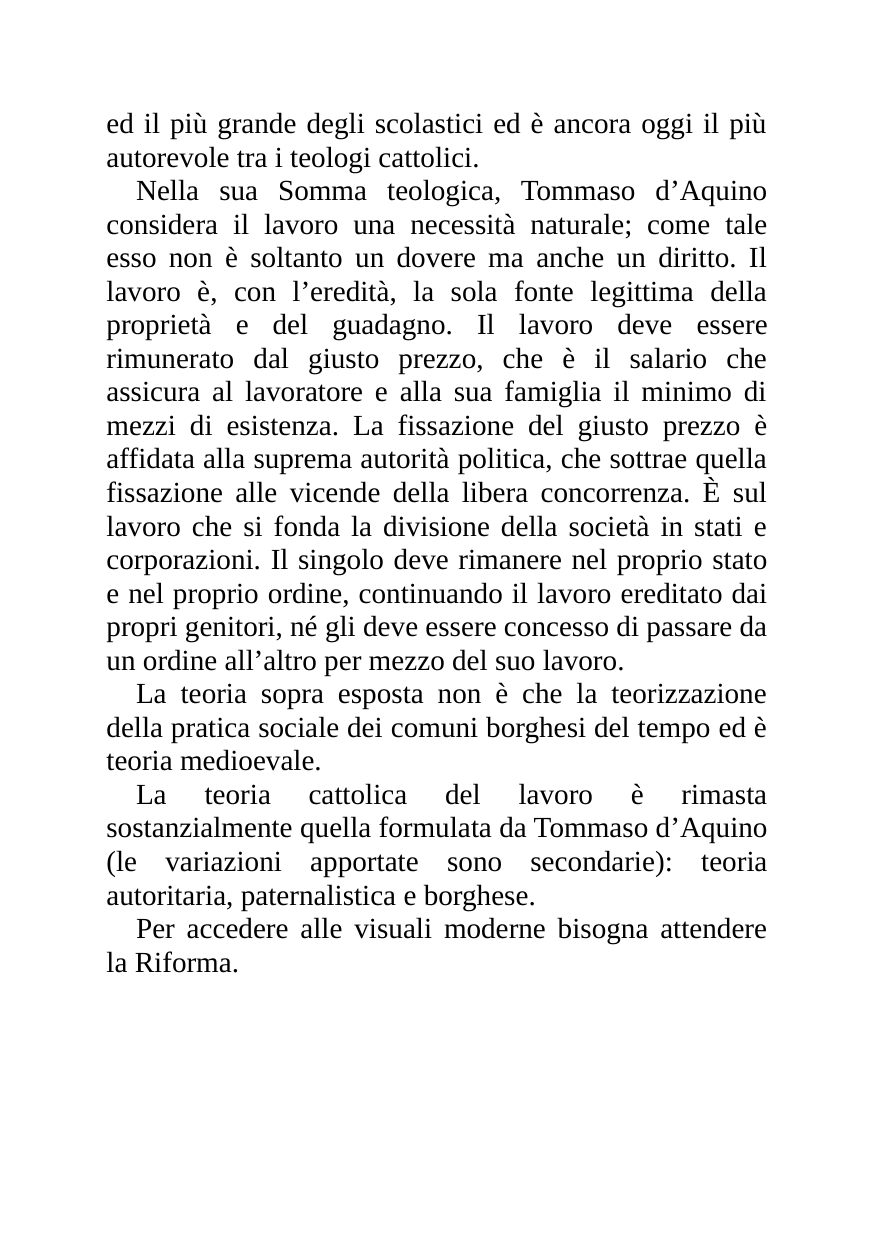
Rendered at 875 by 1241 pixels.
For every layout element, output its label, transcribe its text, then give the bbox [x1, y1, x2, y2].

text ed il più grande degli scolastici ed è ancora oggi il più autorevole tra i teologi cattolici. [106, 106, 768, 173]
text La teoria cattolica del lavoro è rimasta sostanzialmente quella formulata da Tommaso d’Aquino (le variazioni apportate sono secondarie): teoria autoritaria, paternalistica e borghese. [106, 777, 768, 911]
text La teoria sopra esposta non è che la teorizzazione della pratica sociale dei comuni borghesi del tempo ed è teoria medioevale. [106, 676, 768, 777]
text Per accedere alle visuali moderne bisogna attendere la Riforma. [106, 911, 768, 978]
text Nella sua Somma teologica, Tommaso d’Aquino considera il lavoro una necessità naturale; come tale esso non è soltanto un dovere ma anche un diritto. Il lavoro è, con l’eredità, la sola fonte legittima della proprietà e del guadagno. Il lavoro deve essere rimunerato dal giusto prezzo, che è il salario che assicura al lavoratore e alla sua famiglia il minimo di mezzi di esistenza. La fissazione del giusto prezzo è affidata alla suprema autorità politica, che sottrae quella fissazione alle vicende della libera concorrenza. È sul lavoro che si fonda la divisione della società in stati e corporazioni. Il singolo deve rimanere nel proprio stato e nel proprio ordine, continuando il lavoro ereditato dai propri genitori, né gli deve essere concesso di passare da un ordine all’altro per mezzo del suo lavoro. [106, 173, 768, 676]
